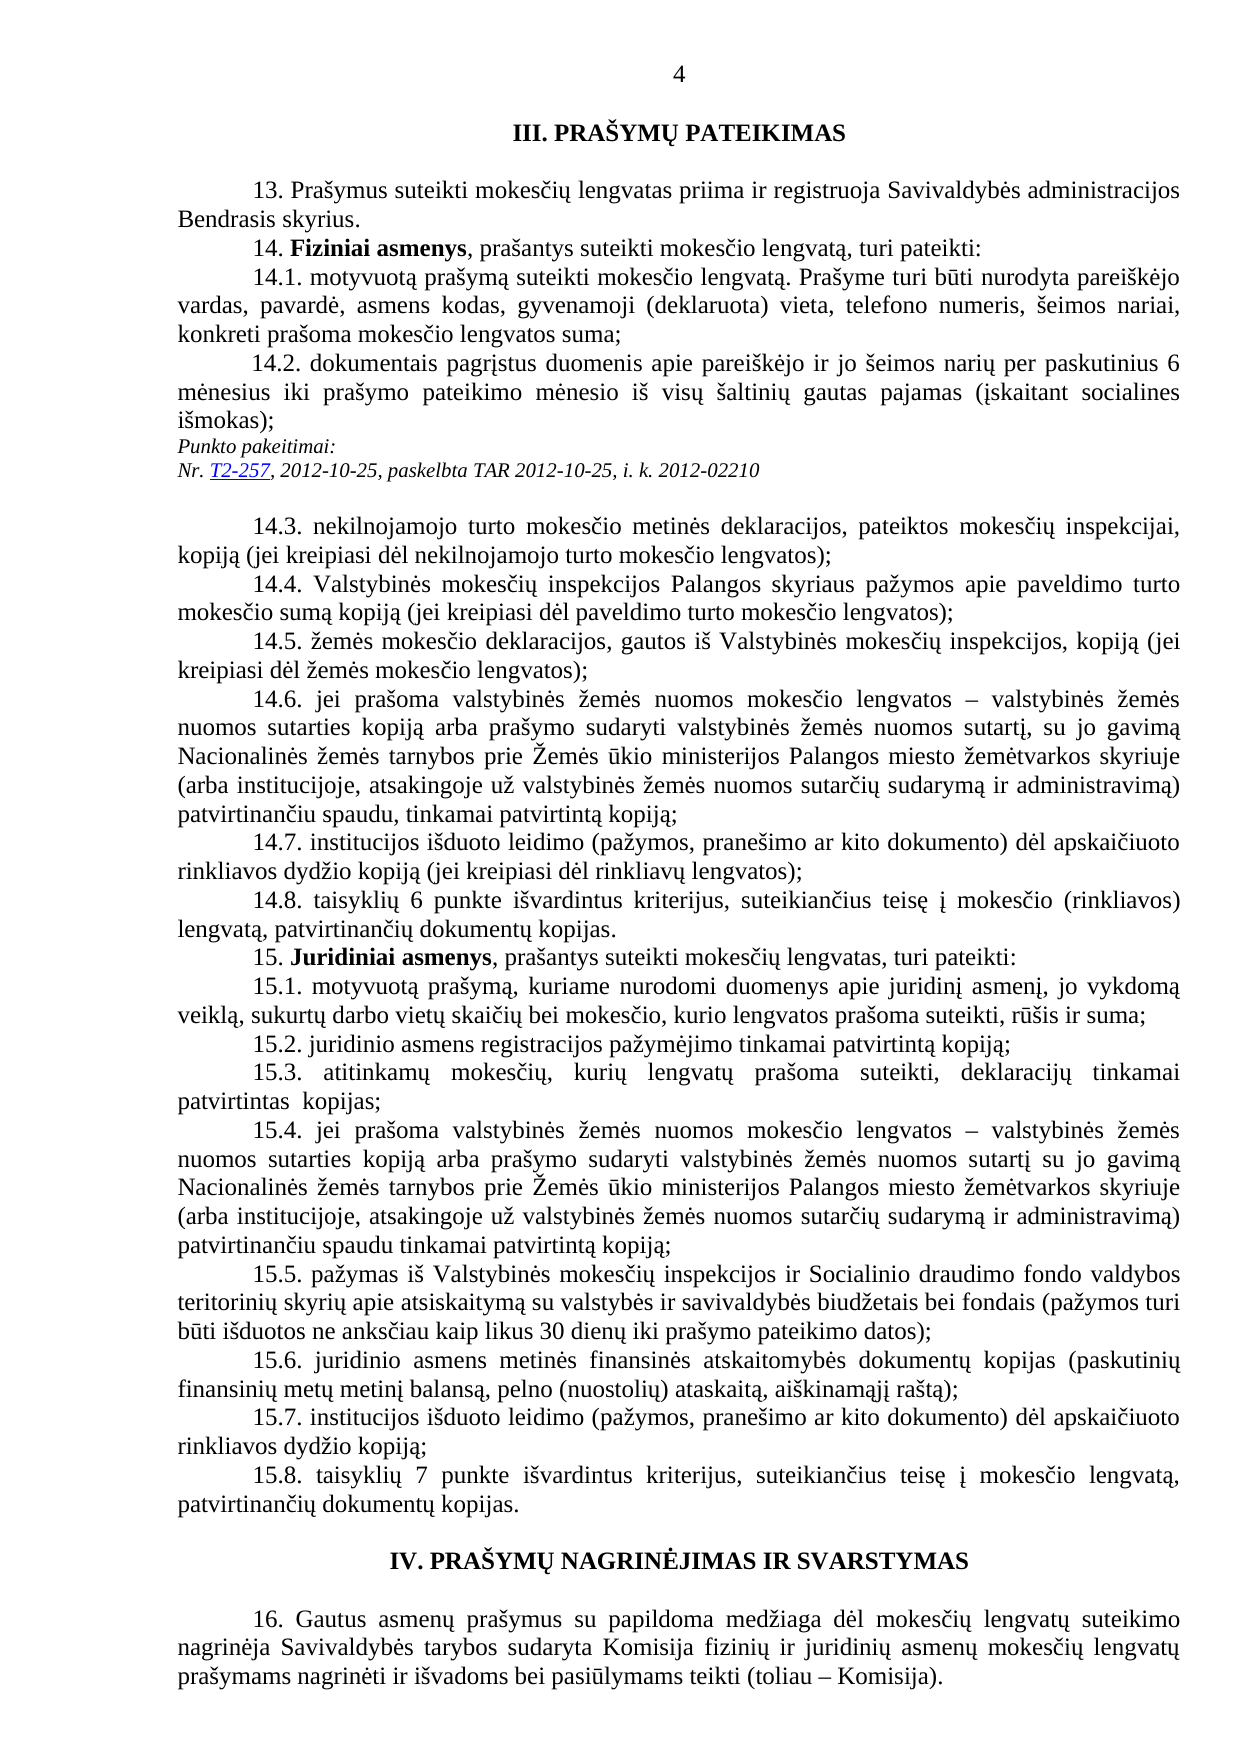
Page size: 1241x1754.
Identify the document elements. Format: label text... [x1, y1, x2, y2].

text 14.4. Valstybinės mokesčių inspekcijos Palangos skyriaus pažymos apie paveldimo turto mokesčio sumą kopiją (jei kreipiasi dėl paveldimo turto mokesčio lengvatos); [177, 569, 1181, 626]
text 15.5. pažymas iš Valstybinės mokesčių inspekcijos ir Socialinio draudimo fondo valdybos teritorinių skyrių apie atsiskaitymą su valstybės ir savivaldybės biudžetais bei fondais (pažymos turi būti išduotos ne anksčiau kaip likus 30 dienų iki prašymo pateikimo datos); [177, 1259, 1181, 1345]
text III. PRAŠYMŲ PATEIKIMAS [177, 118, 1181, 147]
text 15. Juridiniai asmenys, prašantys suteikti mokesčių lengvatas, turi pateikti: [177, 942, 1181, 971]
text 15.1. motyvuotą prašymą, kuriame nurodomi duomenys apie juridinį asmenį, jo vykdomą veiklą, sukurtų darbo vietų skaičių bei mokesčio, kurio lengvatos prašoma suteikti, rūšis ir suma; [177, 971, 1181, 1029]
text 15.8. taisyklių 7 punkte išvardintus kriterijus, suteikiančius teisę į mokesčio lengvatą, patvirtinančių dokumentų kopijas. [177, 1460, 1181, 1517]
text 14.7. institucijos išduoto leidimo (pažymos, pranešimo ar kito dokumento) dėl apskaičiuoto rinkliavos dydžio kopiją (jei kreipiasi dėl rinkliavų lengvatos); [177, 827, 1181, 885]
text 15.4. jei prašoma valstybinės žemės nuomos mokesčio lengvatos – valstybinės žemės nuomos sutarties kopiją arba prašymo sudaryti valstybinės žemės nuomos sutartį su jo gavimą Nacionalinės žemės tarnybos prie Žemės ūkio ministerijos Palangos miesto žemėtvarkos skyriuje (arba institucijoje, atsakingoje už valstybinės žemės nuomos sutarčių sudarymą ir administravimą) patvirtinančiu spaudu tinkamai patvirtintą kopiją; [177, 1115, 1181, 1259]
text 15.2. juridinio asmens registracijos pažymėjimo tinkamai patvirtintą kopiją; [177, 1029, 1181, 1057]
text 14.1. motyvuotą prašymą suteikti mokesčio lengvatą. Prašyme turi būti nurodyta pareiškėjo vardas, pavardė, asmens kodas, gyvenamoji (deklaruota) vieta, telefono numeris, šeimos nariai, konkreti prašoma mokesčio lengvatos suma; [177, 262, 1181, 348]
text 14.5. žemės mokesčio deklaracijos, gautos iš Valstybinės mokesčių inspekcijos, kopiją (jei kreipiasi dėl žemės mokesčio lengvatos); [177, 626, 1181, 684]
text Nr. T2-257, 2012-10-25, paskelbta TAR 2012-10-25, i. k. 2012-02210 [177, 458, 1181, 482]
text 15.6. juridinio asmens metinės finansinės atskaitomybės dokumentų kopijas (paskutinių finansinių metų metinį balansą, pelno (nuostolių) ataskaitą, aiškinamąjį raštą); [177, 1345, 1181, 1402]
text 16. Gautus asmenų prašymus su papildoma medžiaga dėl mokesčių lengvatų suteikimo nagrinėja Savivaldybės tarybos sudaryta Komisija fizinių ir juridinių asmenų mokesčių lengvatų prašymams nagrinėti ir išvadoms bei pasiūlymams teikti (toliau – Komisija). [177, 1604, 1181, 1690]
text 14.2. dokumentais pagrįstus duomenis apie pareiškėjo ir jo šeimos narių per paskutinius 6 mėnesius iki prašymo pateikimo mėnesio iš visų šaltinių gautas pajamas (įskaitant socialines išmokas); [177, 348, 1181, 434]
text 13. Prašymus suteikti mokesčių lengvatas priima ir registruoja Savivaldybės administracijos Bendrasis skyrius. [177, 176, 1181, 233]
text Punkto pakeitimai: [177, 434, 1181, 458]
text 14.8. taisyklių 6 punkte išvardintus kriterijus, suteikiančius teisę į mokesčio (rinkliavos) lengvatą, patvirtinančių dokumentų kopijas. [177, 885, 1181, 942]
text 14.3. nekilnojamojo turto mokesčio metinės deklaracijos, pateiktos mokesčių inspekcijai, kopiją (jei kreipiasi dėl nekilnojamojo turto mokesčio lengvatos); [177, 511, 1181, 569]
text 15.3. atitinkamų mokesčių, kurių lengvatų prašoma suteikti, deklaracijų tinkamai patvirtintas kopijas; [177, 1057, 1181, 1115]
text 15.7. institucijos išduoto leidimo (pažymos, pranešimo ar kito dokumento) dėl apskaičiuoto rinkliavos dydžio kopiją; [177, 1402, 1181, 1460]
text 14.6. jei prašoma valstybinės žemės nuomos mokesčio lengvatos – valstybinės žemės nuomos sutarties kopiją arba prašymo sudaryti valstybinės žemės nuomos sutartį, su jo gavimą Nacionalinės žemės tarnybos prie Žemės ūkio ministerijos Palangos miesto žemėtvarkos skyriuje (arba institucijoje, atsakingoje už valstybinės žemės nuomos sutarčių sudarymą ir administravimą) patvirtinančiu spaudu, tinkamai patvirtintą kopiją; [177, 684, 1181, 827]
text IV. PRAŠYMŲ NAGRINĖJIMAS IR SVARSTYMAS [177, 1546, 1181, 1575]
text 14. Fiziniai asmenys, prašantys suteikti mokesčio lengvatą, turi pateikti: [177, 233, 1181, 262]
